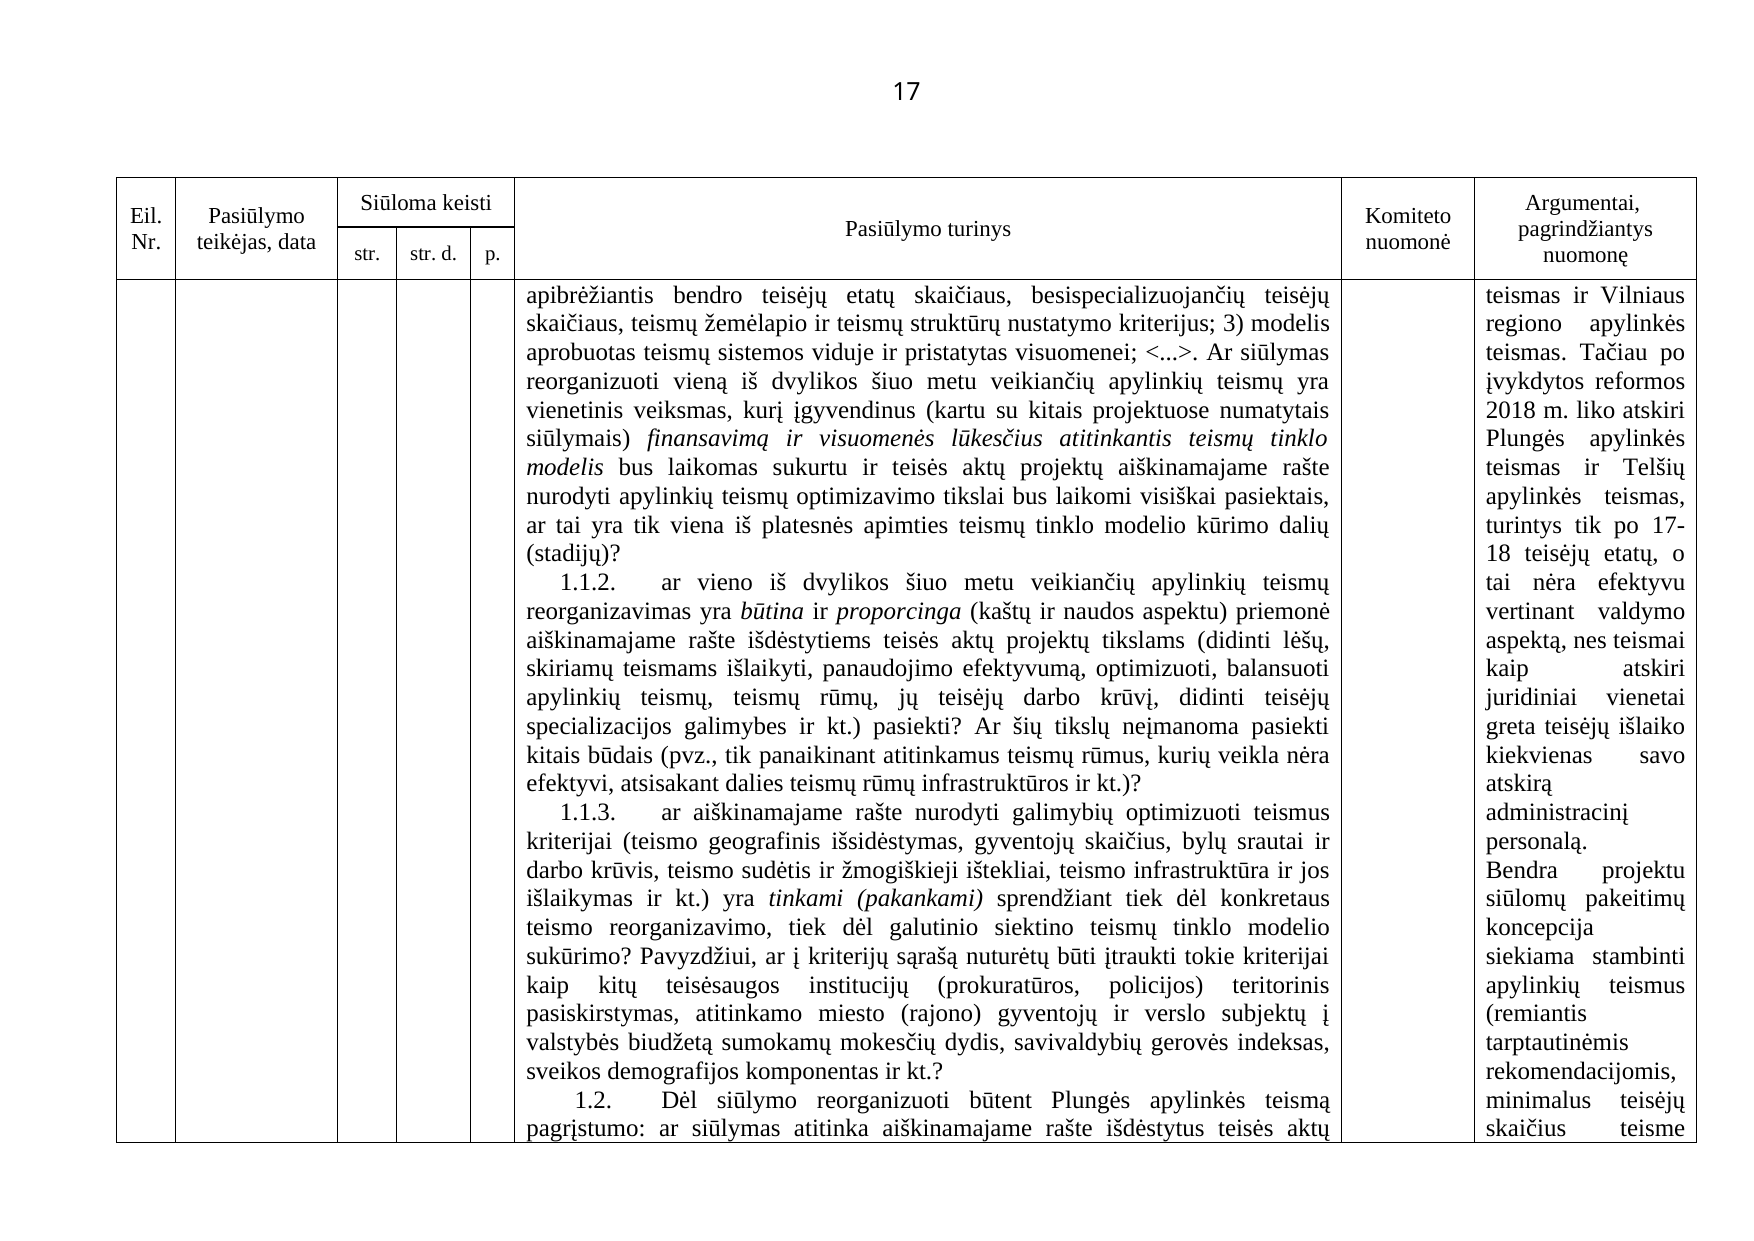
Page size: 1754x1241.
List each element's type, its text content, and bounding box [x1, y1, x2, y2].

table_header Pasiūlymo turinys [515, 178, 1341, 279]
table_cell [1342, 280, 1474, 1142]
table_cell [338, 280, 396, 1142]
table_cell [471, 280, 514, 1142]
table_cell [176, 280, 337, 1142]
table_header Pasiūlymo teikėjas, data [176, 178, 337, 279]
table_cell Lietuvos Respublikos teisėjų asociacijos valdyba, susipažinusi su teisės aktų projektais Nr. XIVP-2822 - XIVP-2827, įvertinusi asociacijos narių pateiktas pastabas, Utenos apylinkės teismo Visagino rūmų darbuotojų 2023 m. gegužės 4 d. rašte, Vilniaus regiono apylinkės teismo Ukmergės rūmų teisėjų 2023 m. birželio 8 d. rašte ir Plungės apylinkės teismo Plungės rūmų teisėjų 2023 m. birželio 14 d. rašte pateiktus duomenis ir argumentus, siūlo svarstant teisės aktų projektus, be kita ko, atkreipti dėmesį į šiuos klausimus: Dėl siūlymo reorganizuoti Plungės apylinkės teismą išdalijimo būdu, šio teismo teises ir pareigas išdalijant Klaipėdos apylinkės teismui ir Telšių apylinkės teismui (XIVP-2822 – XIVP-2825): Dėl siūlymo reorganizuoti vieną iš dvylikos šiuo metu veikiančių apylinkių teismų esmės: Lietuvos Respublikos valstybės kontrolės 2020 m. birželio 22 d. valstybinio audito ataskaitoje „Teismų sistema“ nustatė, kad Lietuva neturi teismų sistemos tobulinimo vizijos. Teisėjų tarybos 2022 m. gruodžio 19 d. nutarimu patvirtinta Lietuvos teismų 2023-2033 m. vystymosi vizija (žr. www.teismai.lt/data/public/uploads/2022/12/vizija-pilna-versija.pdf), kurioje, be kita ko, numatyta priemonė – „Racionalaus ir efektyvaus teismų sistemos valdymo modelio (teismų tinklo) sukūrimas“ ir šios priemonės siektini rezultatai: 1) patvirtintas peržiūrėtas teismų tinklo modelis, atitinkantis finansavimą ir visuomenės lūkesčius; 2) sukurtas modelis (reformos projektas), apibrėžiantis bendro teisėjų etatų skaičiaus, besispecializuojančių teisėjų skaičiaus, teismų žemėlapio ir teismų struktūrų nustatymo kriterijus; 3) modelis aprobuotas teismų sistemos viduje ir pristatytas visuomenei; <...>. Ar siūlymas reorganizuoti vieną iš dvylikos šiuo metu veikiančių apylinkių teismų yra vienetinis veiksmas, kurį įgyvendinus (kartu su kitais projektuose numatytais siūlymais) finansavimą ir visuomenės lūkesčius atitinkantis teismų tinklo modelis bus laikomas sukurtu ir teisės aktų projektų aiškinamajame rašte nurodyti apylinkių teismų optimizavimo tikslai bus laikomi visiškai pasiektais, ar tai yra tik viena iš platesnės apimties teismų tinklo modelio kūrimo dalių (stadijų)? ar vieno iš dvylikos šiuo metu veikiančių apylinkių teismų reorganizavimas yra būtina ir proporcinga (kaštų ir naudos aspektu) priemonė aiškinamajame rašte išdėstytiems teisės aktų projektų tikslams (didinti lėšų, skiriamų teismams išlaikyti, panaudojimo efektyvumą, optimizuoti, balansuoti apylinkių teismų, teismų rūmų, jų teisėjų darbo krūvį, didinti teisėjų specializacijos galimybes ir kt.) pasiekti? Ar šių tikslų neįmanoma pasiekti kitais būdais (pvz., tik panaikinant atitinkamus teismų rūmus, kurių veikla nėra efektyvi, atsisakant dalies teismų rūmų infrastruktūros ir kt.)? ar aiškinamajame rašte nurodyti galimybių optimizuoti teismus kriterijai (teismo geografinis išsidėstymas, gyventojų skaičius, bylų srautai ir darbo krūvis, teismo sudėtis ir žmogiškieji ištekliai, teismo infrastruktūra ir jos išlaikymas ir kt.) yra tinkami (pakankami) sprendžiant tiek dėl konkretaus teismo reorganizavimo, tiek dėl galutinio siektino teismų tinklo modelio sukūrimo? Pavyzdžiui, ar į kriterijų sąrašą nuturėtų būti įtraukti tokie kriterijai kaip kitų teisėsaugos institucijų (prokuratūros, policijos) teritorinis pasiskirstymas, atitinkamo miesto (rajono) gyventojų ir verslo subjektų į valstybės biudžetą sumokamų mokesčių dydis, savivaldybių gerovės indeksas, sveikos demografijos komponentas ir kt.? Dėl siūlymo reorganizuoti būtent Plungės apylinkės teismą pagrįstumo: ar siūlymas atitinka aiškinamajame rašte išdėstytus teisės aktų projektų tikslus ir galimybių optimizuoti teismus kriterijus? Pirma, Plungės apylinkės teismo veiklos teritorijoje gyvena net didesnis gyventojų skaičius nei Telšių apylinkės teismo veiklos teritorijoje. Antra, iš aiškinamojo rašto matyti, kad 2021 m. mažesnis darbo krūvis nei Plungės apylinkės teisme buvo Utenos, Alytaus, Tauragės apylinkės teismuose. Pagal šių metų duomenis (2023 m. birželio 12 d.), Plungės apylinkės teisme išnagrinėtos 216 baudžiamosios bylos, 3273 civilinės bylos, kai per tą patį laikotarpį Telšių apylinkės teisme atitinkamai 222 ir 3055 bylos. 2022 m. lapkričio mėn. duomenimis Plungės apylinkės teisme bylų srautai (skaičius), priešingai nei kituose teismuose, padidėjo net 20,5 procento. Trečia, projektais nemažai visuomenės daliai būtų apsunkinamas teismo paslaugų prieinamumas, nes, pvz., Plungės m. gyventojams atstumai tarp teismų padidėja: jeigu byla nagrinėjama Klaipėdos apygardos teisme, proceso dalyviui vykstant iš Plungės m. į Klaipėdos m. tenka įveikti 56 km atstumą, o nagrinėjant bylą Šiaulių apygardos teisme atstumas nuo Plungės m. iki Šiaulių m. būtų 98,3 km. Ketvirta, Plungės apylinkės teisme dirba 17 teisėjų, todėl apjungus Plungės apylinkės teismo veikiančių rūmų veiklos teritorijas ir bylas skirstant bendrai visiems rūmų teisėjams, nebūtų jokių kliūčių teisėjų specializacijai. Dėl siūlymo ta apimtimi, kuria Plungės apylinkės teismo teisės ir pareigos, susijusios su Plungės apylinkės teismo Plungės rūmais ir Plungės apylinkės teismo Skuodo rūmais, pereitų ne Klaipėdos, o Telšių apylinkės teismui: ar nurodytas siūlymas atitinka teismo paslaugų prieinamumo tikslą, nes, pvz., Plungės m. gyventojams atstumai tarp teismų padidėja: jeigu byla nagrinėjama Klaipėdos apygardos teisme, proceso dalyviui vykstant iš Plungės m. į Klaipėdos m. tenka įveikti 56 km atstumą, o nagrinėjant bylą Šiaulių apygardos teisme atstumas nuo Plungės m. iki Šiaulių m. būtų 98,3 km. ar nurodytas siūlymas nesukels sunkumų dėl darbo organizavimo, atsižvelgiant į tai, kad teismų ir prokuratūros, policijos bei probacijos tarnybų veiklos teritorijos nebesutaptų? Dėl siūlymo sujungti Utenos apylinkės teismo Molėtų rūmų ir Vilniaus regiono apylinkės teismo Ukmergės rūmus, numatant Utenos apylinkės teismo Ukmergės rūmus (XIVP-2824): ar nurodytas siūlymas atitinka aiškinamajame rašte išdėstytus teisės aktų projektų tikslus ir galimybių optimizuoti teismus kriterijus ir ar šių tikslų bei kriterijų labiau neatitiktų alternatyvūs variantai (Širvintų rūmų prijungimas prie Ukmergės rūmų, Ukmergės rūmus paliekant Vilniaus regiono apylinkės teismo struktūroje, o Molėtų rūmus prijungiant prie Utenos rūmų)? Pavyzdžiui, Vilniaus regiono apylinkės teismo Ukmergės rūmų teisėjų pateiktais duomenimis, trumpiausias atstumas tarp Ukmergės rūmų ir Utenos rūmų yra 64,8 km , nesant eismo kelionės laikas yra 54 min. Kelias eina per kelias gyvenvietes, kur mažinamas greitis. Atstumas tarp Ukmergės rūmų ir Vilniaus rajono rūmų yra 66,8 km, nesant eismo kelionės laikas 43 min., kelias eina automagistrale A2, greitis yra pastovus, kelias prižiūrimas visą parą visais metų laikais. Per dieną iš Ukmergės į Vilnių būna apie 15 tiesioginių autobusų, Vilniaus r. rūmai yra prie įvažiavimo į Vilnių ir visi tarpmiestiniai autobusai pravažiuoja pro Vilniaus r. rūmus. Iš Ukmergės į Uteną per dieną yra apie 8 tiesioginiai autobusai ir 2 variantai su persėdimu. Taigi, atstumas tarp Ukmergės rūmų ir Utenos rūmų bei tarp Ukmergės rūmų ir Vilniaus r. rūmų yra beveik panašus (skirtumas yra 2 km), tačiau kelionės laikas trumpesnis ir susisiekimo infrastruktūra yra geresnė būtent tarp Ukmergės rūmų ir Vilniaus r. rūmų. Atstumas tarp Ukmergės rūmų ir Molėtų rūmų yra 45,7 km, nesant eismo kelionės laikas yra 37 min., kelias eina per kelias gyvenvietes, tarpais per miškingą teritoriją. Atstumas tarp Ukmergės rūmų ir Širvintų rūmų yra 30,1 km, nesant eismo kelionės laikas yra 25 min., kelias eina automagistrale A2 ir nuvažiavimo nuo automagistralės iki Širvintų m. keliu (apie 4 km). Susisiekimas autobusais: iš Ukmergės į Molėtus tiesioginio autobuso nėra, su persėdimu kelionės trukmė nuo 3 val. 30 min iki 2 val. Iš Ukmergės į Širvintas yra tiesioginis autobusas (į abi puses), kelionės trukmė yra 30 min., su persėdimu nuo 3 val. iki 2 val. Nuo Ukmergės iki Širvintų rūmų yra trumpesnis atstumas, mažesnis kelionės laikas, geresnė ir patogesnė susisiekimo infrastruktūra; nuo Ukmergės rūmų iki Vilniaus rajono rūmų (centrinių rūmų) yra 2 km ilgesnis atstumas, tačiau 11 min trumpesnis kelionės laikas ir daug geresnė, labiau išvystyta ir patogesnė susisiekimo infrastruktūra. Atstumas nuo Molėtų rūmų iki Utenos rūmų yra 34,5 km, t. y. 11,2 km mažesnis nei iki Ukmergės rūmų, kelionės laikas 27 min., t. y. 10 min. greitesnis nei iki Ukmergės rūmų, susisiekimais autobusais daug geresnis – yra 10 tiesioginių autobusų, kelionės laikas 35 min. (į Ukmergę tiesioginių autobusų nėra, o su persėdimais vidutinis laikas apie 2 val. 30 min.). Be to, Ukmergės rūmuose yra 6 teisėjų etatai, šiuo metu visi 6 yra užimti. Širvintų rūmuose yra 3 teisėjų etatai, dirba 2 teisėjai. Taigi, net ir su realiai šiuo metu dirbančiais teisėjais (5 Ukmergės rūmuose ir 2 Širvintų rūmuose) sujungus Ukmergės ir Širvintų rūmus, būtų 7 realiai šiuo metu dirbantys teisėjai ir būtų galimybė specializuotis (pavyzdžiui, 3 baudžiamąsias bylas nagrinėjantys teisėjai ir 4 civilines bylas nagrinėjantys teisėjai). Utenos rūmuose šiuo metu yra 7 teisėjai, prie jų prijungus dar 2 Molėtų rūmų teisėjus, teisėjai galėtų specializuotis. ar nurodytas siūlymas nesukels sunkumų dėl darbo organizavimo, atsižvelgiant į prokuratūros, policijos, probacijos tarnybų veiklos teritorijas? Dėl siūlymo sujungti Utenos apylinkės teismo Visagino rūmus ir Zarasų rūmus, įstatyme numatant Utenos apylinkės teismo Zarasų rūmus (XIVP-2824): ar nurodytas siūlymas atitinka aiškinamajame rašte nurodytus teisės aktų projektų tikslus ir galimybių optimizuoti teismus kriterijus? Pavyzdžiui, Utenos apylinkės teismo Visagino rūmų darbuotojų pateiktais duomenimis, bendras Visagino savivaldybės gyventojų skaičius 25 proc. didesnis nei Zarasų savivaldybėje. Lyginant demografinių pokyčių dinamiką pagal amžiaus grupes matyti, kad vaikų demografinė grupė iki 6 metų ir nuo 7 iki 17 metų Visagino savivaldybėje yra dvigubai didesnė, turinti akivaizdžią augimo tendenciją. Tuo pačių Zarasų rajono savivaldybėje gyvenančių vaikų grupė nuosekliai mažėja. Vaikų skaičius ir jo skaičiaus augimo/mažėjimo dinamika savivaldybėje svarbus kriterijus vertinant šeimos bylų nagrinėjimo ypatumus, kadangi ginant vaiko teises ir interesus bylose dalyvauja valstybės institucijos, kurių buveinių skyriai yra savivaldybės teritorijoje. Zarasų rajono pensinio amžiaus žmonių grupė yra pakankamai stabili, tuo tarpu Visagine gyvenanti pensinio amžiaus asmenų grupė sparčiai didėja, tarp jų yra nemaža dalis vienišų žmonių, kurie savarankiškai negali įgyvendinti savo teisių ir jiems būtina Socialinės apsaugos darbuotojų pagalba ir konsultacijos. Vertinant geografinį išdėstymą, Visagino rūmų darbuotojų pateiktais duomenimis, Zarasų rajono savivaldybę (Zarasų rūmų veiklos teritorija) sudaro 10 seniūnijų, savivaldybės plotas 1334 kv. km, gyventojų tankumas 14,3 žm./kv. km. (https://www.vle.lt/straipsnis/zarasu-rajono-savivaldybe/). Visagino savivaldybę (Visagino rūmų veiklos teritorija) sudaro Visagino miestas ir 17 šalia esančių kaimų. Savivaldybės plotas 58 kv. km, gyventojų tankumas 467,5 žm. kv. km (https://www.vle.lt/straipsnis/visagino-savivaldybe/). Todėl vertinant susisiekimo galimybes, turėtų būti vertinamas ne tik atstumas tarp teismo rūmų (27,6 km), o atsižvelgiama ir į tai, kokie neigiami pokyčiai kiltų dviejų savivaldybių gyventojams vykstant į Zarasų arba Visagino rūmus. Žemiau pateiktoje lentelėje pateikiami duomenys apie atstumus tarp didžiausių Zarasų rajono gyvenviečių iki Zarasų rūmų, Visagino rūmų ir atstumų skirtumai. Iš lentelės matyti, kad kelionė vykstant į Visagino rūmus iš atokiausios Zarasų rajono gyvenvietės pailgėtų tik 24 km., o kai kuriais atvejais ir sutrumpėtų. Tuo daugumai Visagino savivaldybės gyventojų, jų atstovų pagal įstatymą, valstybinių institucijų atstovų teks kiekvieną kartą įveikti 27,6 km atstumą iki Zarasų rūmų bei grįžti atgal. Aiškinamajame rašte pateikti duomenys dėl bylų srautų Utenos apylinkės teisme nuo 2019 iki 2022 m. lapkričio mėn. laikotarpiu. Visagino rūmų darbuotojų teigimu, būtina atsižvelgti į tai, kad, siekiant lyginti teisėjų darbo krūvius teisme, atsižvelgiant į gaunamų rūmuose bylų kiekį, dirbančių rūmuose teisėjų skaičių, bylos buvo perduodamos iš vienų rūmų kitiems pagal teismo pirmininko ar pirmininko pavaduotojų patvarkymus. Utenos apylinkės teismo vidaus apskaitos dokumentuose užfiksuota, kad laikotarpiu nuo 2020 m. iki 2022 m. Visagino rūmuose gautos elektroninės bylos buvo perduodamos nagrinėti kitiems teismo rūmams, t. y. nepateko į Visagino rūmuose gautų bylų apskaitą (srautą), o buvo apskaitytos kituose teismo rūmuose. Siekiant nustatyti faktinį bylų srauto sumažėjimą ar padidėjimą, būtina perduotas bylas apskaityti pagal bylos gavimo vietą, laikantis teismingumo taisyklių. Duomenys apie 2019-2022 metais perduotų bylų kiekį iš Visagino rūmų. Palyginimui pateikiami duomenys apie 2019-2022 metais perduotų/gautų bylų kiekį Zarasų rūmuose. Visagino rūmų darbuotojų duomenimis, vertinant tai, kad 2022 m. Zarasų rūmuose gautų bylų srautas padidėjo virš 60 proc. reikia įvertinti tai, kad, sprendžiant Vilniaus miesto apylinkės teismo didelio darbo krūvio problemą nuo 2022 m. gegužės 1 d. bylos pagal pareiškimus dėl teismo įsakymo išdavimo, kurie paduodami elektroninių ryšių priemonėmis, paskirstomos kitų teismų teisėjams, siekiant užtikrinti tolygų apylinkių teismų darbo krūvį, susijusį su gaunamomis bylomis. Bylos dėl teismo įsakymo išdavimo skirstomos teismų rūmams automatizuotu būdu, atsižvelgiant į rūmuose dirbančių teisėjų darbo krūvį. Kadangi teismo Visagino rūmuose dirba tik du teisėjai, o du teisėjų etatai yra neužimti, dirbančių teisėjų darbo krūvis ženkliai viršija Lietuvos teisėjų darbo krūvio vidurkį, faktiškai pareiškimai dėl teismo įsakymų išdavimo skirstomi ne pagal teritorijas, o tarp faktiškai dirbančių teisėjų, todėl nuo 2022 m. gegužės 1 d. iki metų pabaigos Visagino rūmuose buvo gauta tik 607 bylos dėl teismo įsakymo išdavimo, Zarasų rūmuose – 841 byla. ar nurodytas siūlymas nesukels sunkumų dėl darbo organizavimo, atsižvelgiant į prokuratūros veiklos teritorijas, atsižvelgiant į tai, kad vykdant Lietuvos prokuratūros reformą, Utenos apskrities prokuratūros Zarasų skyriaus veikla perkelta į Visaginą? Dėl teisės aktų projektų tikslo „sudaryti galimybes atlikti procesinius veiksmus kuo arčiau asmens gyvenamosios vietos“: ar galimybės atlikti procesinius veiksmus kuo arčiau asmens gyvenamosios vietos užtikrinimas išties laikytinas valstybės prioritetiniu tikslu kitų valstybės funkcijų (pvz., švietimo, sveikatos priežiūros) kontekste? ar šio tikslo įgyvendinimui reikalingos priemonės (teisėjo ir posėdžio sekretoriaus(-ės) pareiga vykti nagrinėti bylų į kitus teismo rūmus (infrastruktūrą) yra pagrįstos teismų sistemos turimais ir/ar teismų sistemai planuojamais skirti resursais: žmogiškaisiais, pvz., teisėjų pasirengimas asmeniškai vairuoti transporto priemonę, vairuotojų etatų skaičius teismuose? materialiaisiais, pvz., teismų valdomų transporto priemonių skaičius, galimybė kompensuoti teisėjui gyvenamosios patalpos nuomos išlaidas jo darbo kitame rajone metu, apdrausti visas transporto priemones, kuriomis teisėjai vyksta į kitą vietovę, ne tik privalomuoju civilinės atsakomybės, bet ir kasko draudimu? Dėl aiškinamajame rašte nurodyto teiginio, kad optimizuojant apylinkių teismų tinklą, įvertinus šiuo metu laisvų ir atsilaisvinančių teisėjų vietų skaičių, pradėtas vykdyti atrankas į tam tikrus teismus, teisėjų skaičių numatoma sumažinti 10 proc., t. y. 49 etatais. 2020 m. Valstybės kontrolė (valstybinio audito ataskaita „Teisingumo sistema“) nustatė, kad Lietuvos teismų sistemoje nėra rodikliais įvertintas teisėjų poreikis, nėra nustatytas optimalus teismo (teisėjo) darbo krūvis. Iki šiol nėra nustatyta, kokiu normaliu krūviu turi dirbti teisėjas. Todėl kyla klausimas, kokiais kriterijais remiantis šiuo metu numatoma sumažinti teisėjų skaičių ir būtent tokiu skaičiumi. [515, 280, 1341, 1142]
table_cell [397, 280, 470, 1142]
table_cell p. [471, 228, 514, 279]
table_header Komiteto nuomonė [1342, 178, 1474, 279]
table_header Eil. Nr. [117, 178, 175, 279]
table_header Argumentai, pagrindžiantys nuomonę [1475, 178, 1696, 279]
table_cell teismas ir Vilniaus regiono apylinkės teismas. Tačiau po įvykdytos reformos 2018 m. liko atskiri Plungės apylinkės teismas ir Telšių apylinkės teismas, turintys tik po 17-18 teisėjų etatų, o tai nėra efektyvu vertinant valdymo aspektą, nes teismai kaip atskiri juridiniai vienetai greta teisėjų išlaiko kiekvienas savo atskirą administracinį personalą. Bendra projektu siūlomų pakeitimų koncepcija siekiama stambinti apylinkių teismus (remiantis tarptautinėmis rekomendacijomis, minimalus teisėjų skaičius teisme [1475, 280, 1696, 1142]
table_cell str. d. [397, 228, 470, 279]
table_cell str. [338, 228, 396, 279]
table_header Siūloma keisti [338, 178, 514, 226]
table_cell [117, 280, 175, 1142]
